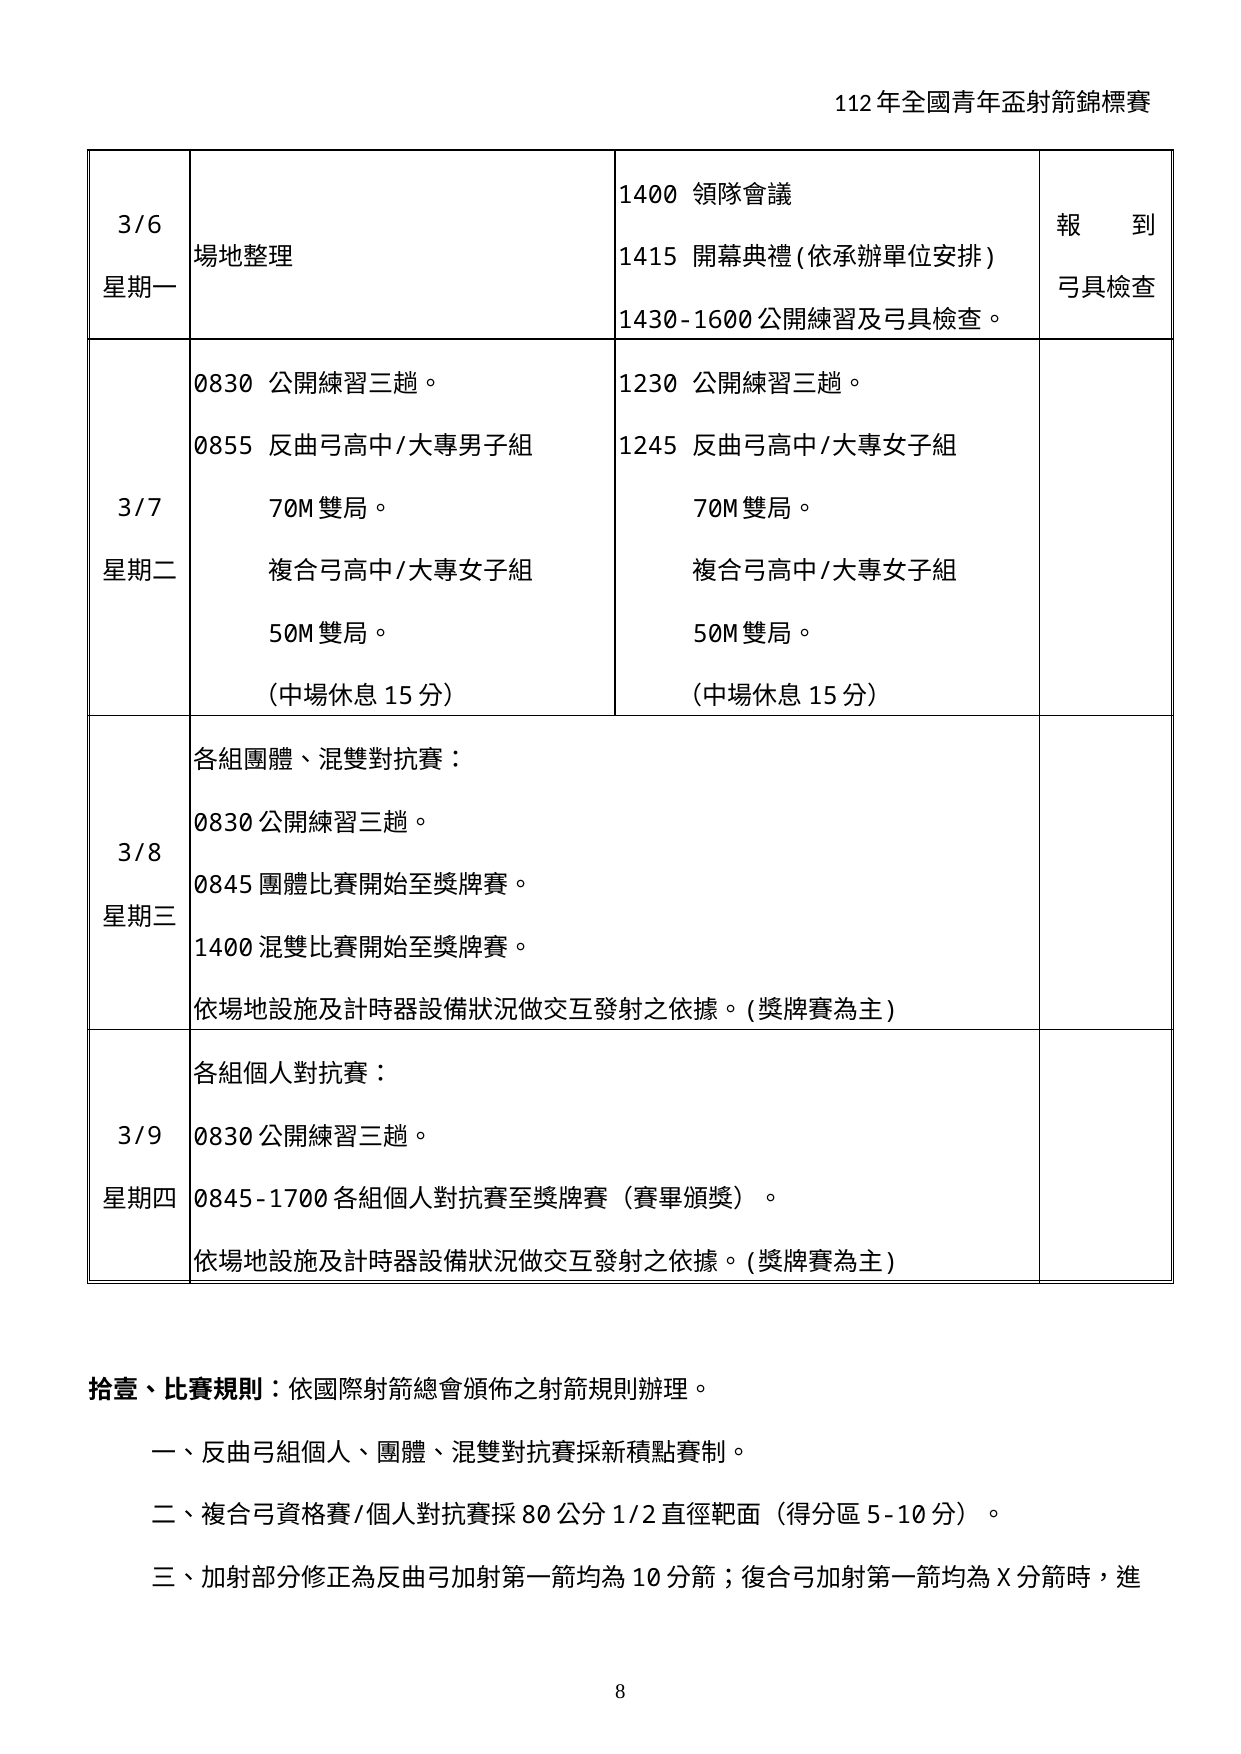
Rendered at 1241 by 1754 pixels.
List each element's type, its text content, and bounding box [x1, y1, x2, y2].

table_cell 3/7 星期二 [90, 340, 189, 715]
table_cell [1040, 716, 1171, 1029]
table_cell 3/9 星期四 [90, 1030, 189, 1280]
table_cell 各組團體、混雙對抗賽： 0830公開練習三趟。 0845團體比賽開始至獎牌賽。 1400混雙比賽開始至獎牌賽。 依場地設施及計時器設備狀況做交互發射之依據。(獎牌賽為主) [191, 716, 1039, 1029]
table_cell 場地整理 [191, 151, 614, 338]
table_cell 各組個人對抗賽： 0830公開練習三趟。 0845-1700各組個人對抗賽至獎牌賽（賽畢頒獎）。 依場地設施及計時器設備狀況做交互發射之依據。(獎牌賽為主) [191, 1030, 1039, 1280]
text 三、加射部分修正為反曲弓加射第一箭均為10分箭；復合弓加射第一箭均為X分箭時，進 [151, 1533, 1152, 1596]
table_cell 1400 領隊會議 1415 開幕典禮(依承辦單位安排) 1430-1600公開練習及弓具檢查。 [616, 151, 1039, 338]
table_cell [1040, 1030, 1171, 1280]
table_cell 3/8 星期三 [90, 716, 189, 1029]
text 一、反曲弓組個人、團體、混雙對抗賽採新積點賽制。 [151, 1408, 1152, 1471]
table_cell 3/6 星期一 [90, 151, 189, 338]
text 拾壹、比賽規則︰依國際射箭總會頒佈之射箭規則辦理。 [89, 1346, 1152, 1408]
table_cell 報 到 弓具檢查 [1040, 151, 1171, 338]
table_cell 1230 公開練習三趟。 1245 反曲弓高中/大專女子組 70M雙局。 複合弓高中/大專女子組 50M雙局。 （中場休息15分） [616, 340, 1039, 715]
text 二、複合弓資格賽/個人對抗賽採80公分1/2直徑靶面（得分區5-10分）。 [151, 1471, 1152, 1533]
table_cell 0830 公開練習三趟。 0855 反曲弓高中/大專男子組 70M雙局。 複合弓高中/大專女子組 50M雙局。 （中場休息15分） [191, 340, 614, 715]
table_cell [1040, 340, 1171, 715]
